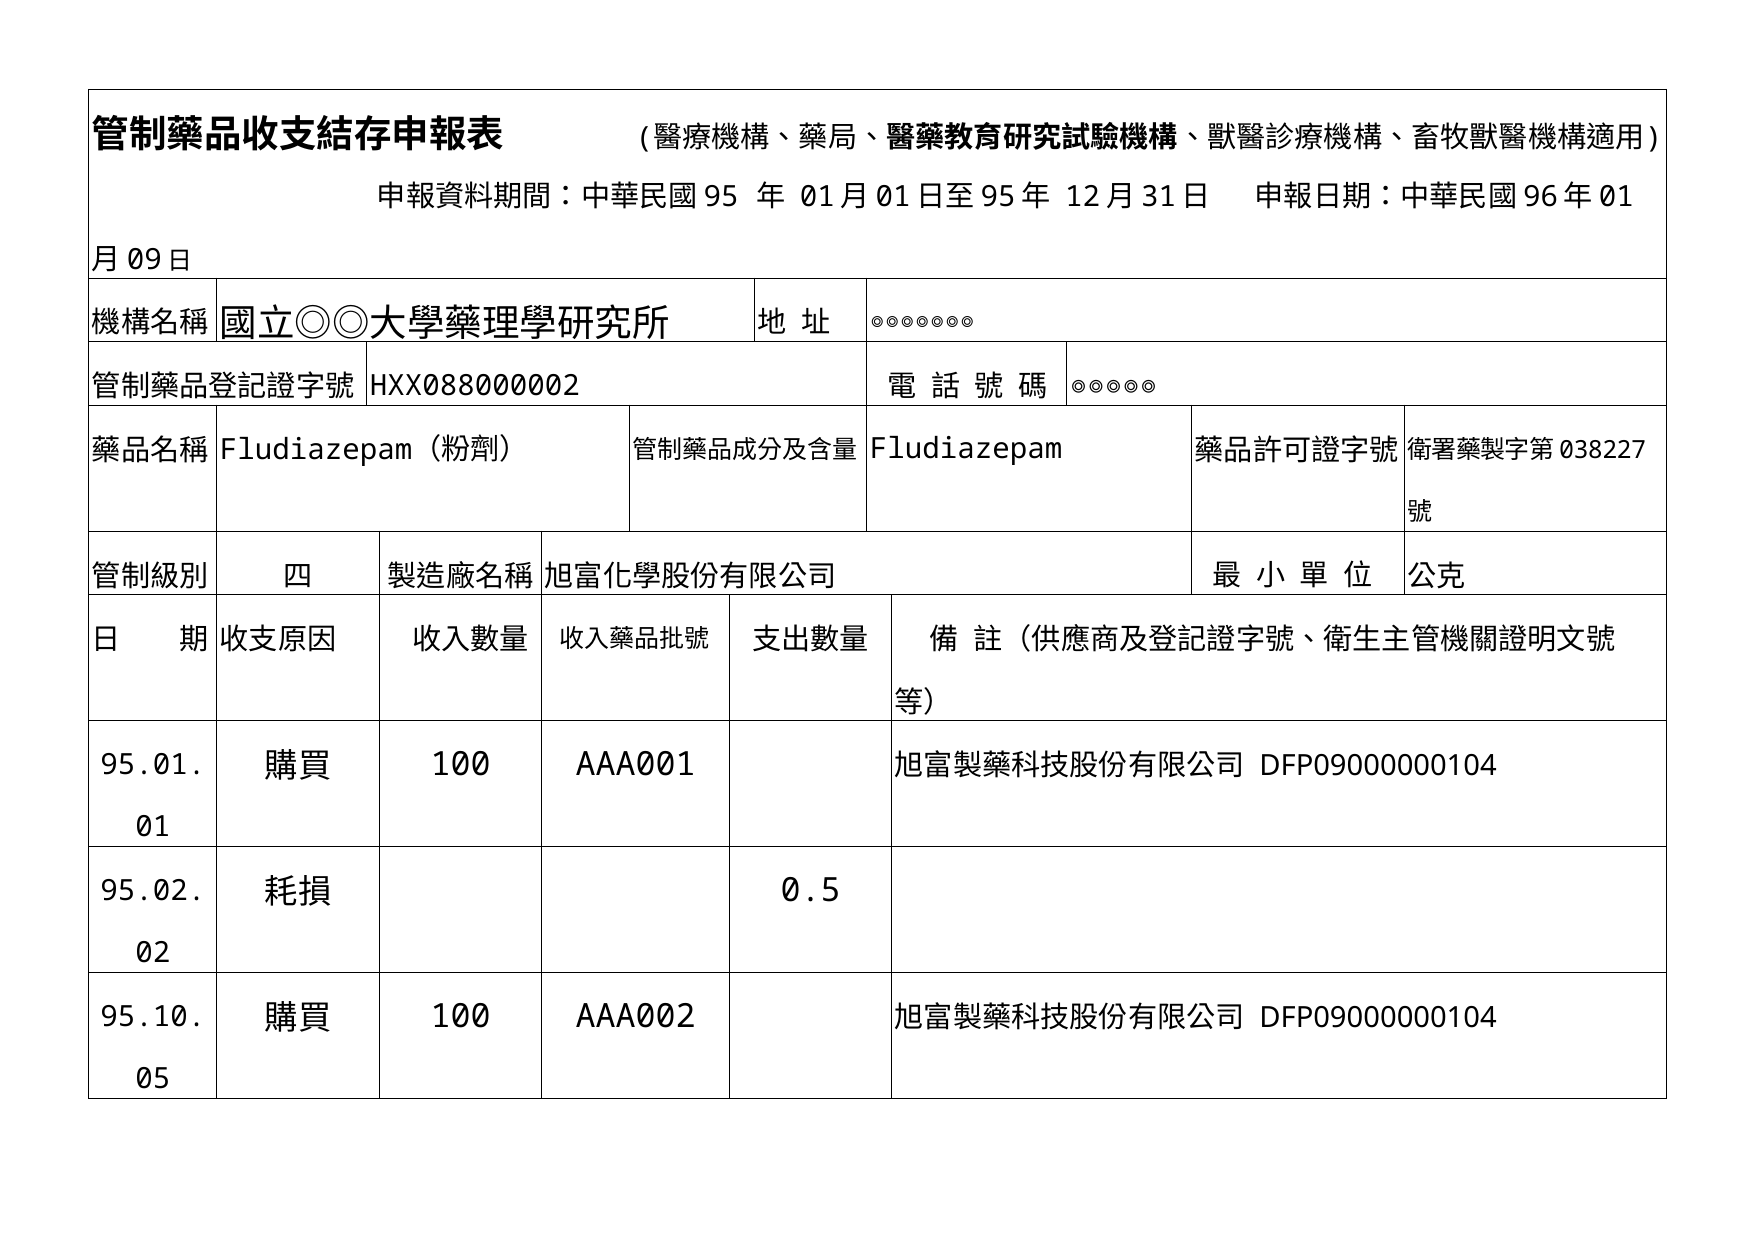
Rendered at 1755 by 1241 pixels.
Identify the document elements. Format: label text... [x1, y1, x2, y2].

table_cell Fludiazepam [867, 406, 1191, 531]
table_cell 日 期 [89, 595, 216, 720]
table_cell AAA001 [542, 721, 729, 846]
table_cell 藥品許可證字號 [1192, 406, 1404, 531]
table_cell AAA002 [542, 973, 729, 1098]
table_cell 備 註（供應商及登記證字號、衛生主管機關證明文號等） [892, 595, 1666, 720]
table_cell 藥品名稱 [89, 406, 216, 531]
table_cell 95.02.02 [89, 847, 216, 972]
table_cell 支出數量 [730, 595, 891, 720]
table_cell ◎◎◎◎◎◎◎ [867, 279, 1666, 341]
table_cell 製造廠名稱 [380, 532, 541, 594]
table_cell 0.5 [730, 847, 891, 972]
table_cell 管制藥品成分及含量 [630, 406, 866, 531]
table_cell 耗損 [217, 847, 379, 972]
table_cell 收入藥品批號 [542, 595, 729, 720]
table_cell 公克 [1405, 532, 1666, 594]
table_cell 管制級別 [89, 532, 216, 594]
table_cell 地 址 [755, 279, 866, 341]
table_cell 95.10.05 [89, 973, 216, 1098]
table_cell HXX088000002 [367, 342, 866, 404]
table_cell 國立◎◎大學藥理學研究所 [217, 279, 754, 341]
table_cell 管制藥品登記證字號 [89, 342, 366, 404]
table_cell 旭富製藥科技股份有限公司 DFP09000000104 [892, 721, 1666, 846]
table_cell 收支原因 [217, 595, 379, 720]
table_cell [542, 847, 729, 972]
table_cell 購買 [217, 721, 379, 846]
table_cell 衛署藥製字第038227號 [1405, 406, 1666, 531]
table_cell [380, 847, 541, 972]
table_cell ◎◎◎◎◎ [1067, 342, 1666, 404]
table_cell 電 話 號 碼 [867, 342, 1066, 404]
table_cell [892, 847, 1666, 972]
table_cell [730, 721, 891, 846]
table_cell 旭富化學股份有限公司 [542, 532, 1191, 594]
table_cell 購買 [217, 973, 379, 1098]
table_cell 100 [380, 973, 541, 1098]
table_cell 機構名稱 [89, 279, 216, 341]
table_cell Fludiazepam（粉劑） [217, 406, 629, 531]
table_cell [730, 973, 891, 1098]
table_cell 最 小 單 位 [1192, 532, 1404, 594]
table_header 管制藥品收支結存申報表 (醫療機構、藥局、醫藥教育研究試驗機構、獸醫診療機構、畜牧獸醫機構適用) 申報資料期間：中華民國95 年 01月01日至95年 12月31日 申報日期：中華民國96年01月09日 [89, 90, 1666, 277]
table_cell 95.01.01 [89, 721, 216, 846]
table_cell 100 [380, 721, 541, 846]
table_cell 四 [217, 532, 379, 594]
table_cell 收入數量 [380, 595, 541, 720]
table_cell 旭富製藥科技股份有限公司 DFP09000000104 [892, 973, 1666, 1098]
